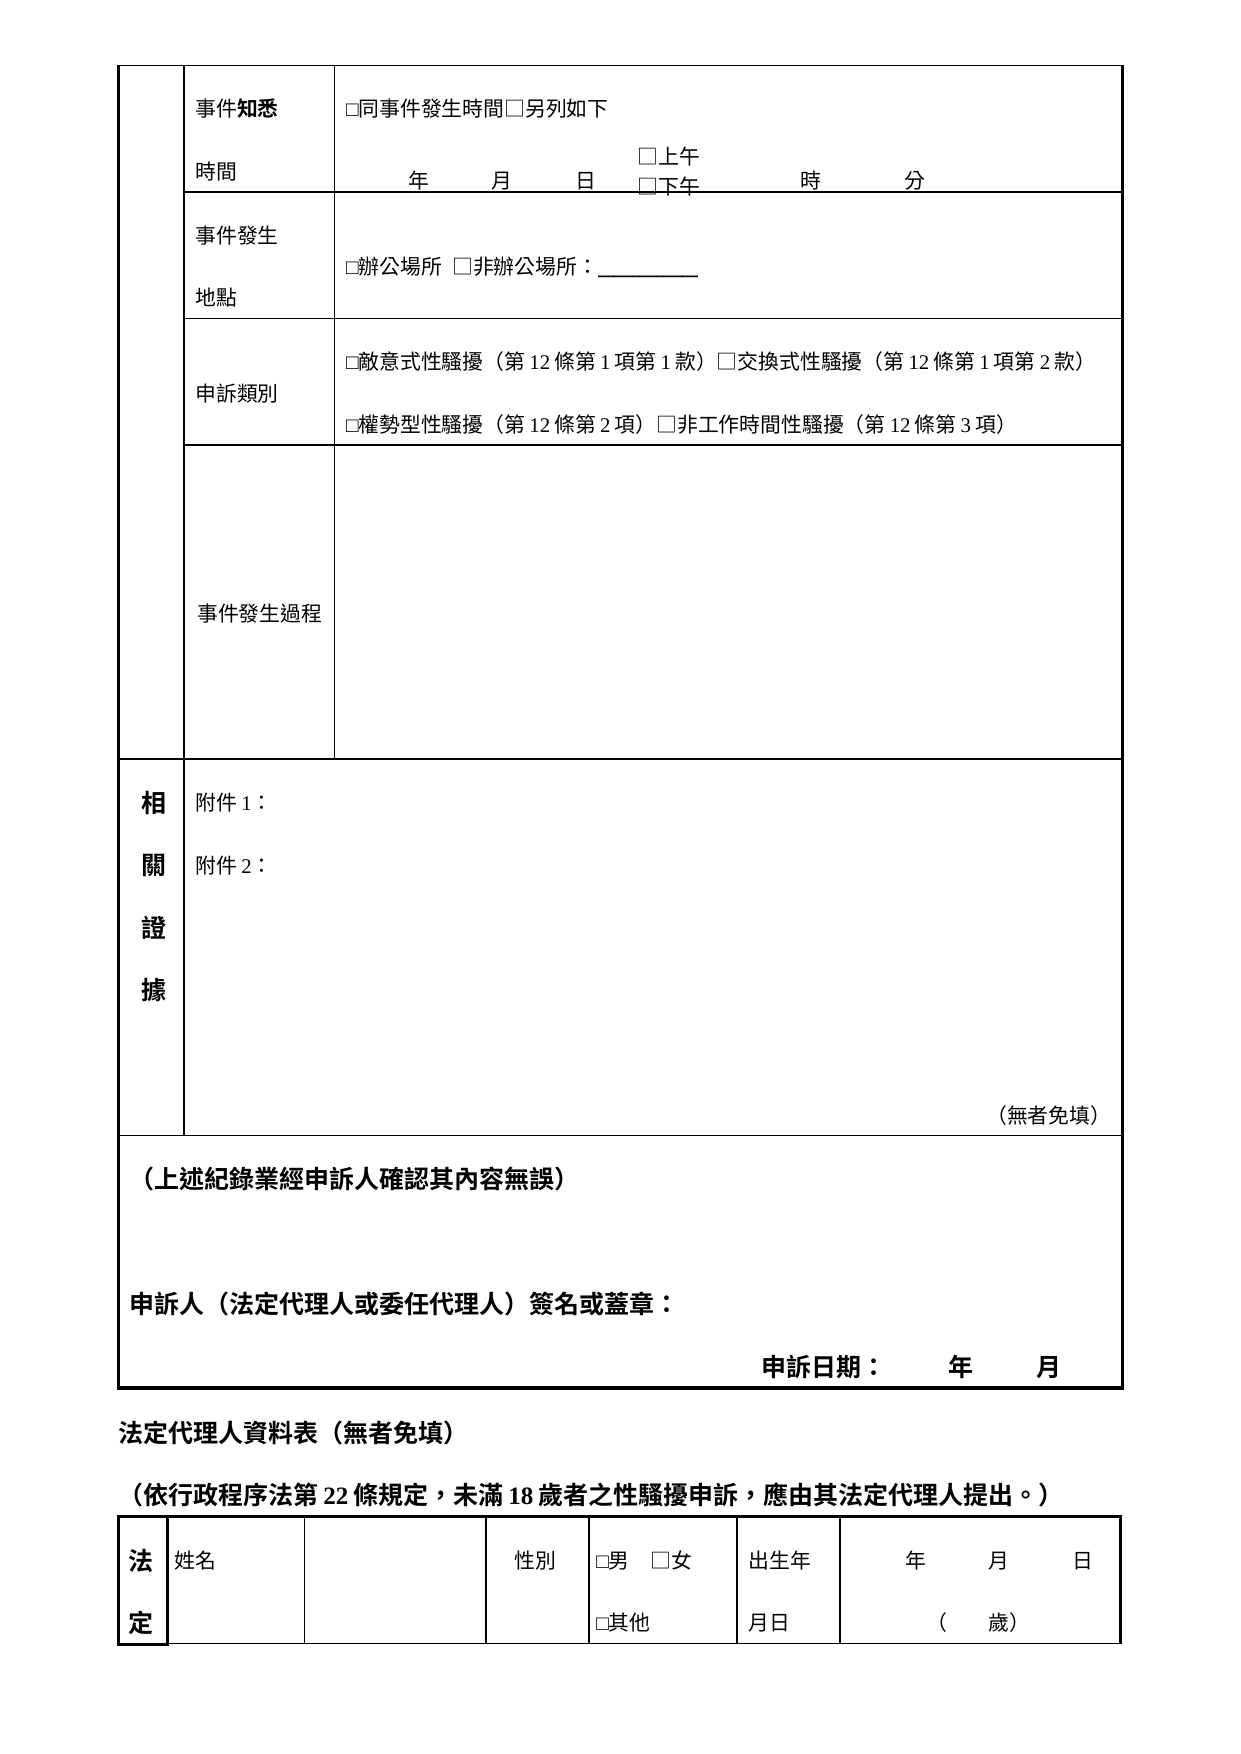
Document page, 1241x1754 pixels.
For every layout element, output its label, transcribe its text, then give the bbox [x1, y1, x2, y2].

table_header □男 □女 □其他 [590, 1518, 736, 1643]
table_header 年 月 日 （ 歲） [841, 1518, 1119, 1643]
table_header 法定 [120, 1518, 166, 1643]
text （依行政程序法第22條規定，未滿18歲者之性騷擾申訴，應由其法定代理人提出。） [118, 1452, 1122, 1514]
table_header [305, 1518, 485, 1643]
table_cell [335, 446, 1121, 758]
text 法定代理人資料表（無者免填） [118, 1390, 1122, 1452]
table_cell 事件發生 地點 [185, 193, 334, 318]
table_header 姓名 [169, 1518, 304, 1643]
table_cell □辦公場所 □非辦公場所：________ [335, 193, 1121, 318]
table_header 性別 [487, 1518, 588, 1643]
table_cell 相關證據 [120, 760, 183, 1135]
table_cell □敵意式性騷擾（第12條第1項第1款）□交換式性騷擾（第12條第1項第2款） □權勢型性騷擾（第12條第2項）□非工作時間性騷擾（第12條第3項） [335, 319, 1121, 444]
table_header 出生年月日 [738, 1518, 839, 1643]
table_cell 事件知悉 時間 [185, 66, 334, 191]
table_cell □同事件發生時間□另列如下 年 月 日 □上午□下午 時 分 [335, 66, 1121, 191]
table_cell 申訴類別 [185, 319, 334, 444]
table_cell 附件1： 附件2： （無者免填） [185, 760, 1121, 1135]
table_cell [120, 66, 183, 758]
table_cell （上述紀錄業經申訴人確認其內容無誤） 申訴人（法定代理人或委任代理人）簽名或蓋章： 申訴日期： 年 月 [120, 1136, 1121, 1386]
table_cell 事件發生過程 [185, 446, 334, 758]
